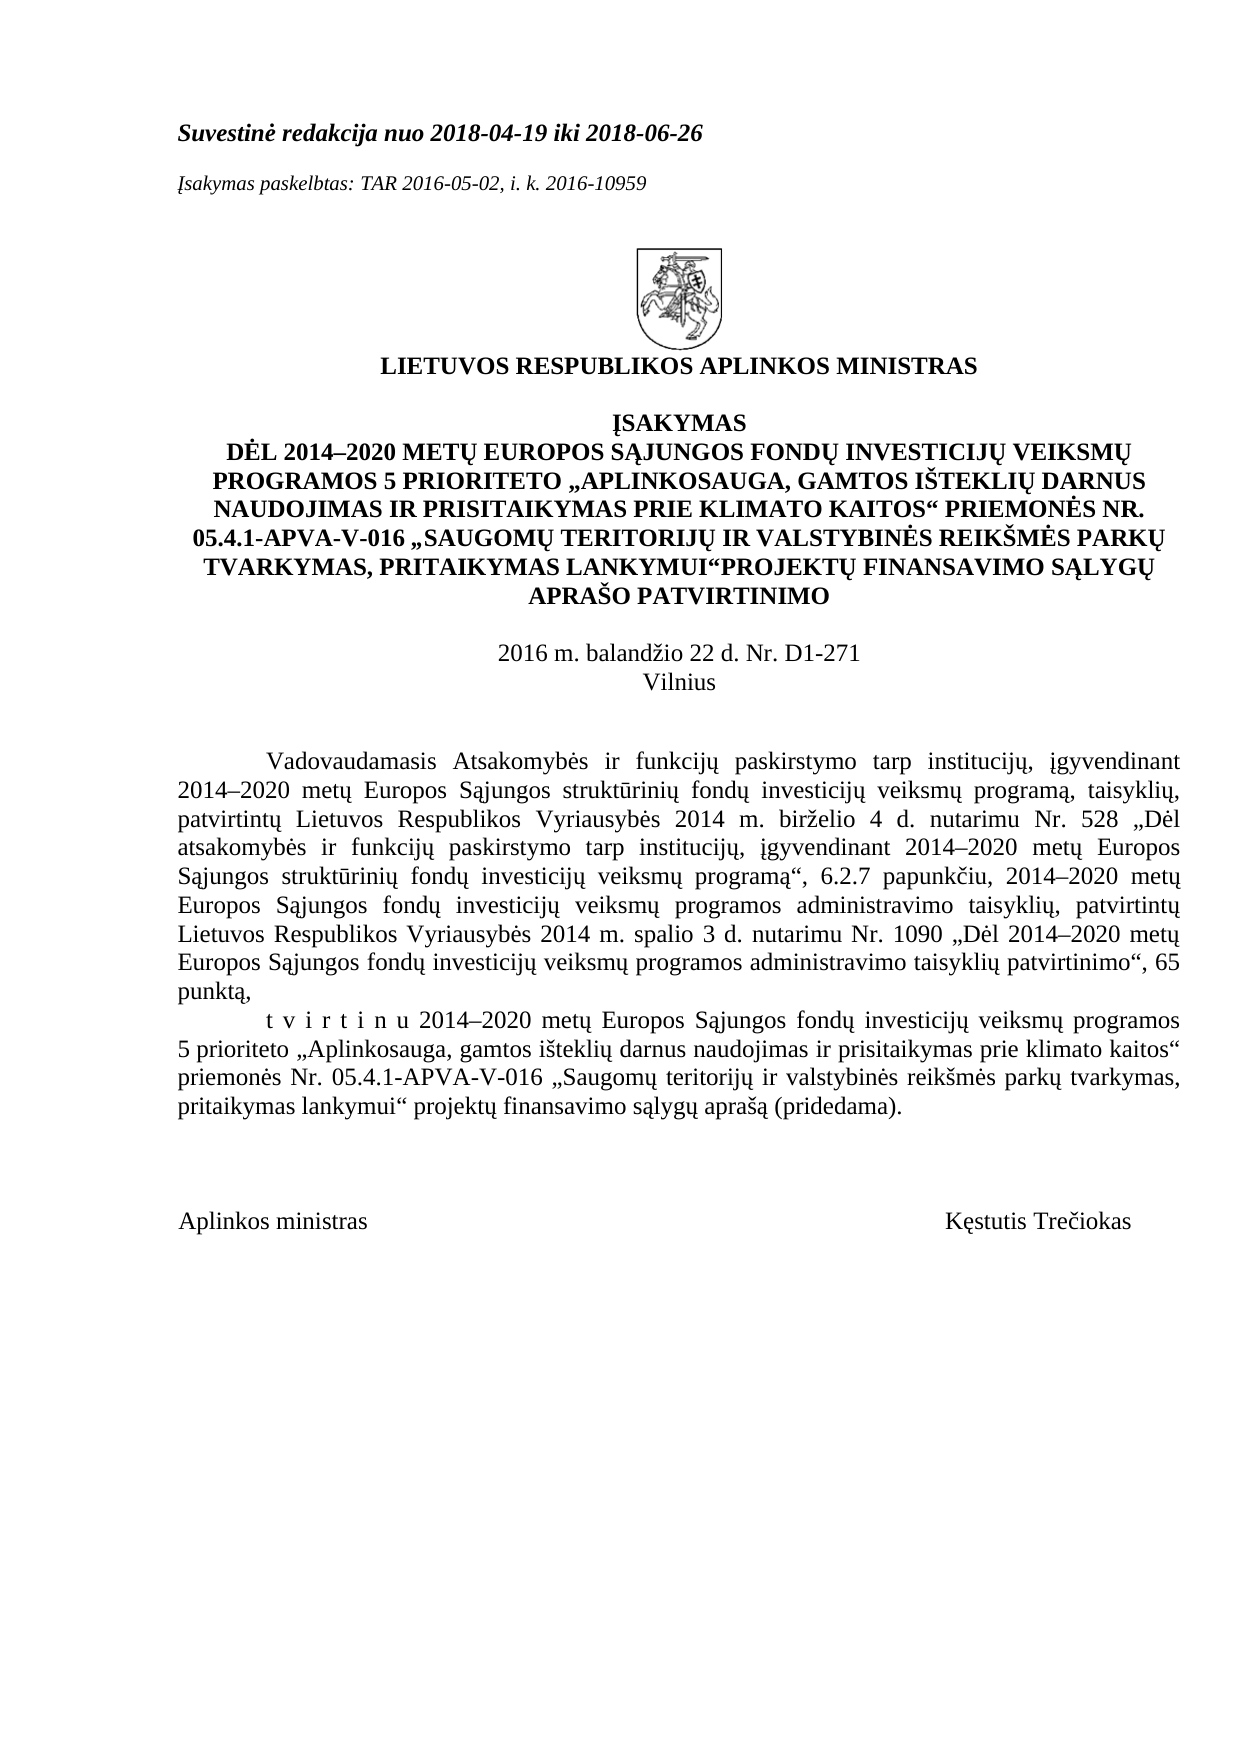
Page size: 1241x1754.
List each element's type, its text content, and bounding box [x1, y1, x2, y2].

text DĖL 2014–2020 METŲ EUROPOS SĄJUNGOS FONDŲ INVESTICIJŲ VEIKSMŲ PROGRAMOS 5 PRIORITETO „APLINKOSAUGA, GAMTOS IŠTEKLIŲ DARNUS NAUDOJIMAS IR PRISITAIKYMAS PRIE KLIMATO KAITOS“ PRIEMONĖS NR. 05.4.1-APVA-V-016 „SAUGOMŲ TERITORIJŲ IR VALSTYBINĖS REIKŠMĖS PARKŲ TVARKYMAS, PRITAIKYMAS LANKYMUI“PROJEKTŲ FINANSAVIMO SĄLYGŲ APRAŠO PATVIRTINIMO [177, 437, 1181, 609]
text Aplinkos ministras Kęstutis Trečiokas [178, 1206, 1178, 1235]
text ĮSAKYMAS [177, 408, 1181, 437]
text t v i r t i n u 2014–2020 metų Europos Sąjungos fondų investicijų veiksmų programos 5 prioriteto „Aplinkosauga, gamtos išteklių darnus naudojimas ir prisitaikymas prie klimato kaitos“ priemonės Nr. 05.4.1-APVA-V-016 „Saugomų teritorijų ir valstybinės reikšmės parkų tvarkymas, pritaikymas lankymui“ projektų finansavimo sąlygų aprašą (pridedama). [177, 1005, 1181, 1120]
text Vilnius [177, 667, 1181, 696]
text LIETUVOS RESPUBLIKOS APLINKOS MINISTRAS [177, 351, 1181, 379]
text Vadovaudamasis Atsakomybės ir funkcijų paskirstymo tarp institucijų, įgyvendinant 2014–2020 metų Europos Sąjungos struktūrinių fondų investicijų veiksmų programą, taisyklių, patvirtintų Lietuvos Respublikos Vyriausybės 2014 m. birželio 4 d. nutarimu Nr. 528 „Dėl atsakomybės ir funkcijų paskirstymo tarp institucijų, įgyvendinant 2014–2020 metų Europos Sąjungos struktūrinių fondų investicijų veiksmų programą“, 6.2.7 papunkčiu, 2014–2020 metų Europos Sąjungos fondų investicijų veiksmų programos administravimo taisyklių, patvirtintų Lietuvos Respublikos Vyriausybės 2014 m. spalio 3 d. nutarimu Nr. 1090 „Dėl 2014–2020 metų Europos Sąjungos fondų investicijų veiksmų programos administravimo taisyklių patvirtinimo“, 65 punktą, [177, 746, 1181, 1005]
text Suvestinė redakcija nuo 2018-04-19 iki 2018-06-26 [177, 118, 1181, 147]
text Įsakymas paskelbtas: TAR 2016-05-02, i. k. 2016-10959 [177, 171, 1181, 195]
text 2016 m. balandžio 22 d. Nr. D1-271 [177, 638, 1181, 667]
